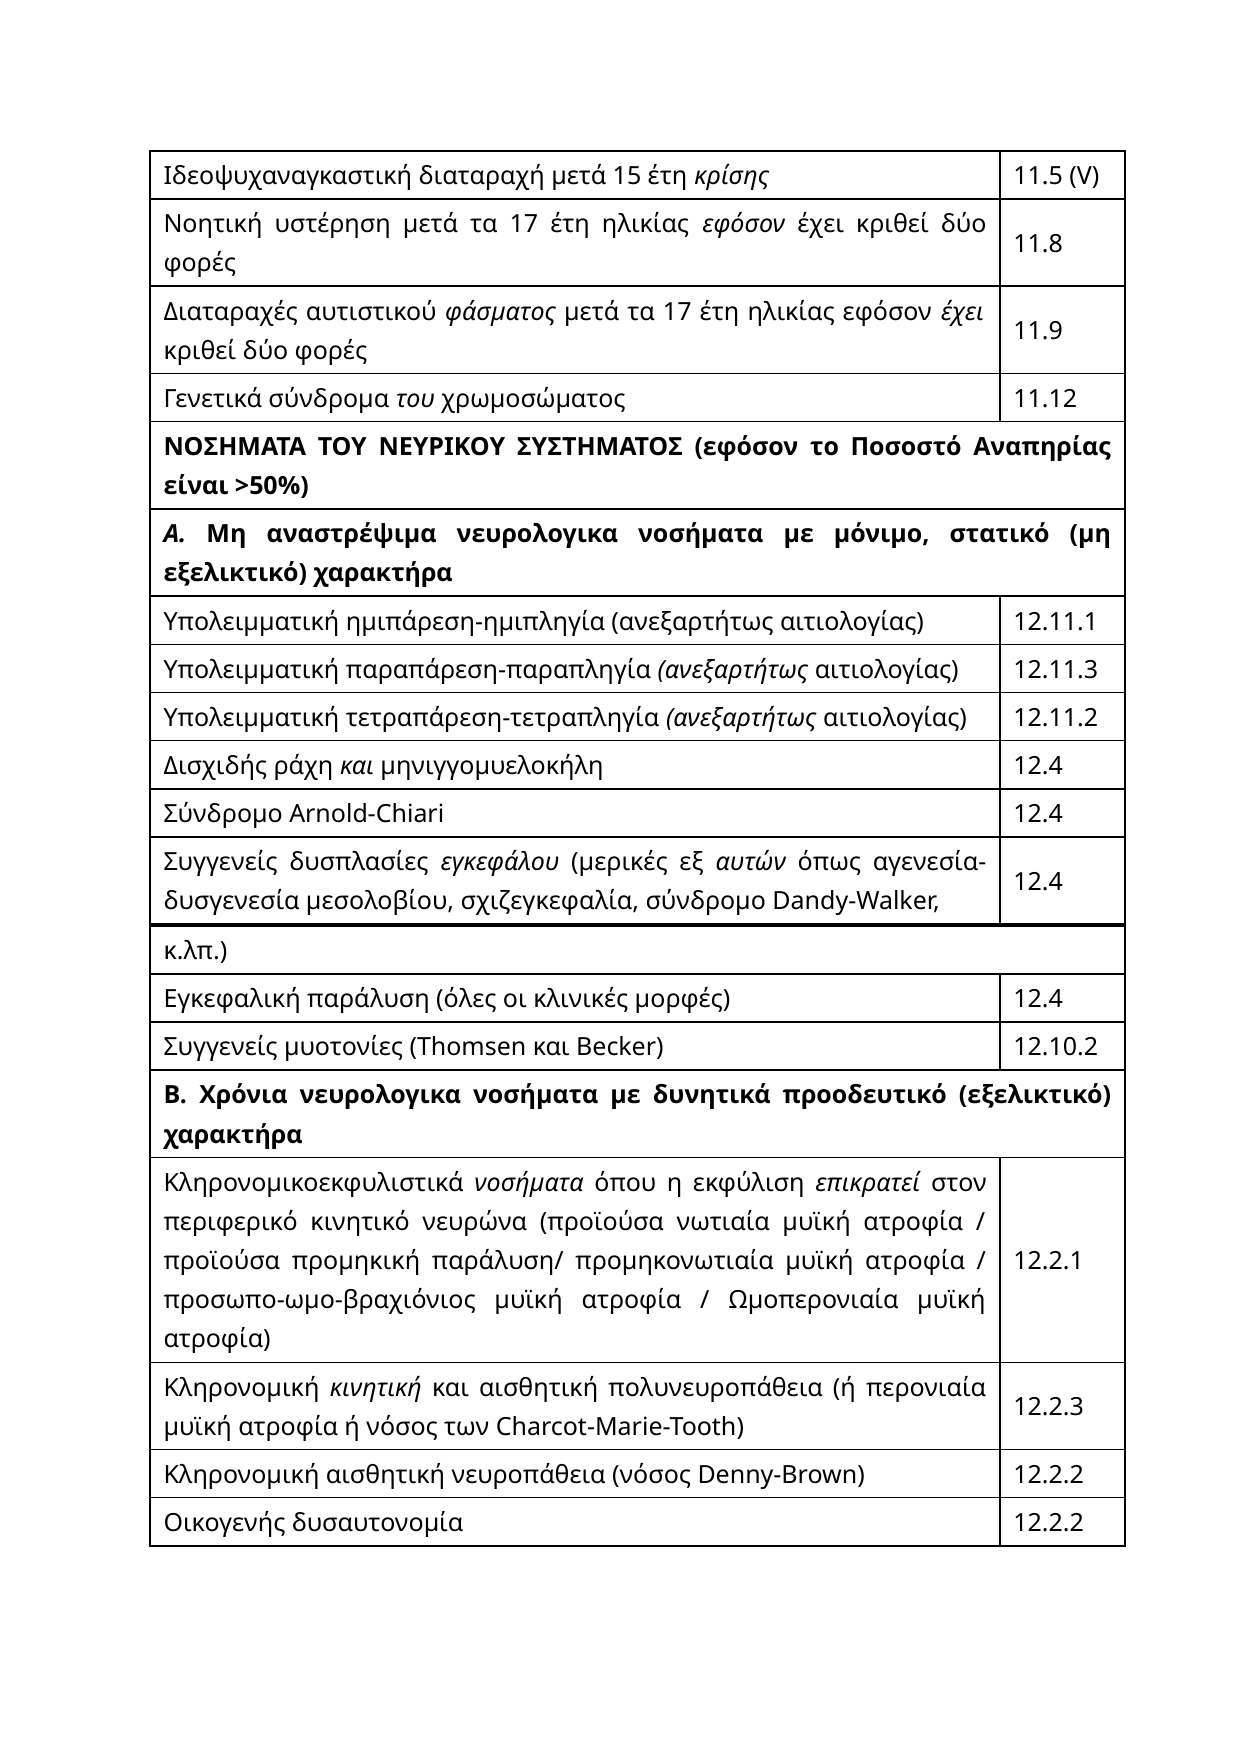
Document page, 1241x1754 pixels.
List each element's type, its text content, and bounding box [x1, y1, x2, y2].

table_cell 12.2.2 [1001, 1450, 1124, 1497]
table_cell 12.11.3 [1001, 645, 1124, 692]
table_cell 12.11.1 [1001, 597, 1124, 643]
table_cell Συγγενείς μυοτονίες (Thomsen και Becker) [151, 1023, 999, 1069]
table_cell Β. Χρόνια νευρολογικα νοσήματα με δυνητικά προοδευτικό (εξελικτικό) χαρακτήρα [151, 1071, 1124, 1157]
table_cell 12.2.2 [1001, 1498, 1124, 1545]
table_cell Υπολειμματική τετραπάρεση-τετραπληγία (ανεξαρτήτως αιτιολογίας) [151, 693, 999, 740]
table_cell 12.2.3 [1001, 1363, 1124, 1449]
table_cell 11.12 [1001, 374, 1124, 421]
table_cell Υπολειμματική παραπάρεση-παραπληγία (ανεξαρτήτως αιτιολογίας) [151, 645, 999, 692]
table_cell Εγκεφαλική παράλυση (όλες οι κλινικές μορφές) [151, 975, 999, 1021]
table_cell 12.4 [1001, 838, 1124, 923]
table_cell Νοητική υστέρηση μετά τα 17 έτη ηλικίας εφόσον έχει κριθεί δύο φορές [151, 200, 999, 285]
table_cell 12.4 [1001, 975, 1124, 1021]
table_cell Κληρονομική κινητική και αισθητική πολυνευροπάθεια (ή περονιαία μυϊκή ατροφία ή νόσος των Charcot-Marie-Tooth) [151, 1363, 999, 1449]
table_cell Γενετικά σύνδρομα του χρωμοσώματος [151, 374, 999, 421]
table_cell Κληρονομικοεκφυλιστικά νοσήματα όπου η εκφύλιση επικρατεί στον περιφερικό κινητικό νευρώνα (προϊούσα νωτιαία μυϊκή ατροφία / προϊούσα προμηκική παράλυση/ προμηκονωτιαία μυϊκή ατροφία / προσωπο-ωμο-βραχιόνιος μυϊκή ατροφία / Ωμοπερονιαία μυϊκή ατροφία) [151, 1158, 999, 1361]
table_cell Ιδεοψυχαναγκαστική διαταραχή μετά 15 έτη κρίσης [151, 152, 999, 198]
table_cell 11.9 [1001, 287, 1124, 373]
table_cell Σύνδρομο Arnold-Chiari [151, 790, 999, 836]
table_cell Δισχιδής ράχη και μηνιγγομυελοκήλη [151, 741, 999, 788]
table_cell Κληρονομική αισθητική νευροπάθεια (νόσος Denny-Brown) [151, 1450, 999, 1497]
table_cell 12.10.2 [1001, 1023, 1124, 1069]
table_cell 12.4 [1001, 741, 1124, 788]
table_cell 12.4 [1001, 790, 1124, 836]
table_cell 11.5 (V) [1001, 152, 1124, 198]
table_cell 12.2.1 [1001, 1158, 1124, 1361]
table_cell Διαταραχές αυτιστικού φάσματος μετά τα 17 έτη ηλικίας εφόσον έχει κριθεί δύο φορές [151, 287, 999, 373]
table_cell 11.8 [1001, 200, 1124, 285]
table_cell Συγγενείς δυσπλασίες εγκεφάλου (μερικές εξ αυτών όπως αγενεσία- δυσγενεσία μεσολοβίου, σχιζεγκεφαλία, σύνδρομο Dandy-Walker, [151, 838, 999, 923]
table_cell ΝΟΣΗΜΑΤΑ ΤΟΥ ΝΕΥΡΙΚΟΥ ΣΥΣΤΗΜΑΤΟΣ (εφόσον το Ποσοστό Αναπηρίας είναι >50%) [151, 422, 1124, 508]
table_cell Υπολειμματική ημιπάρεση-ημιπληγία (ανεξαρτήτως αιτιολογίας) [151, 597, 999, 643]
table_cell Α. Μη αναστρέψιμα νευρολογικα νοσήματα με μόνιμο, στατικό (μη εξελικτικό) χαρακτήρα [151, 510, 1124, 595]
table_header κ.λπ.) [151, 927, 1124, 973]
table_cell Οικογενής δυσαυτονομία [151, 1498, 999, 1545]
table_cell 12.11.2 [1001, 693, 1124, 740]
